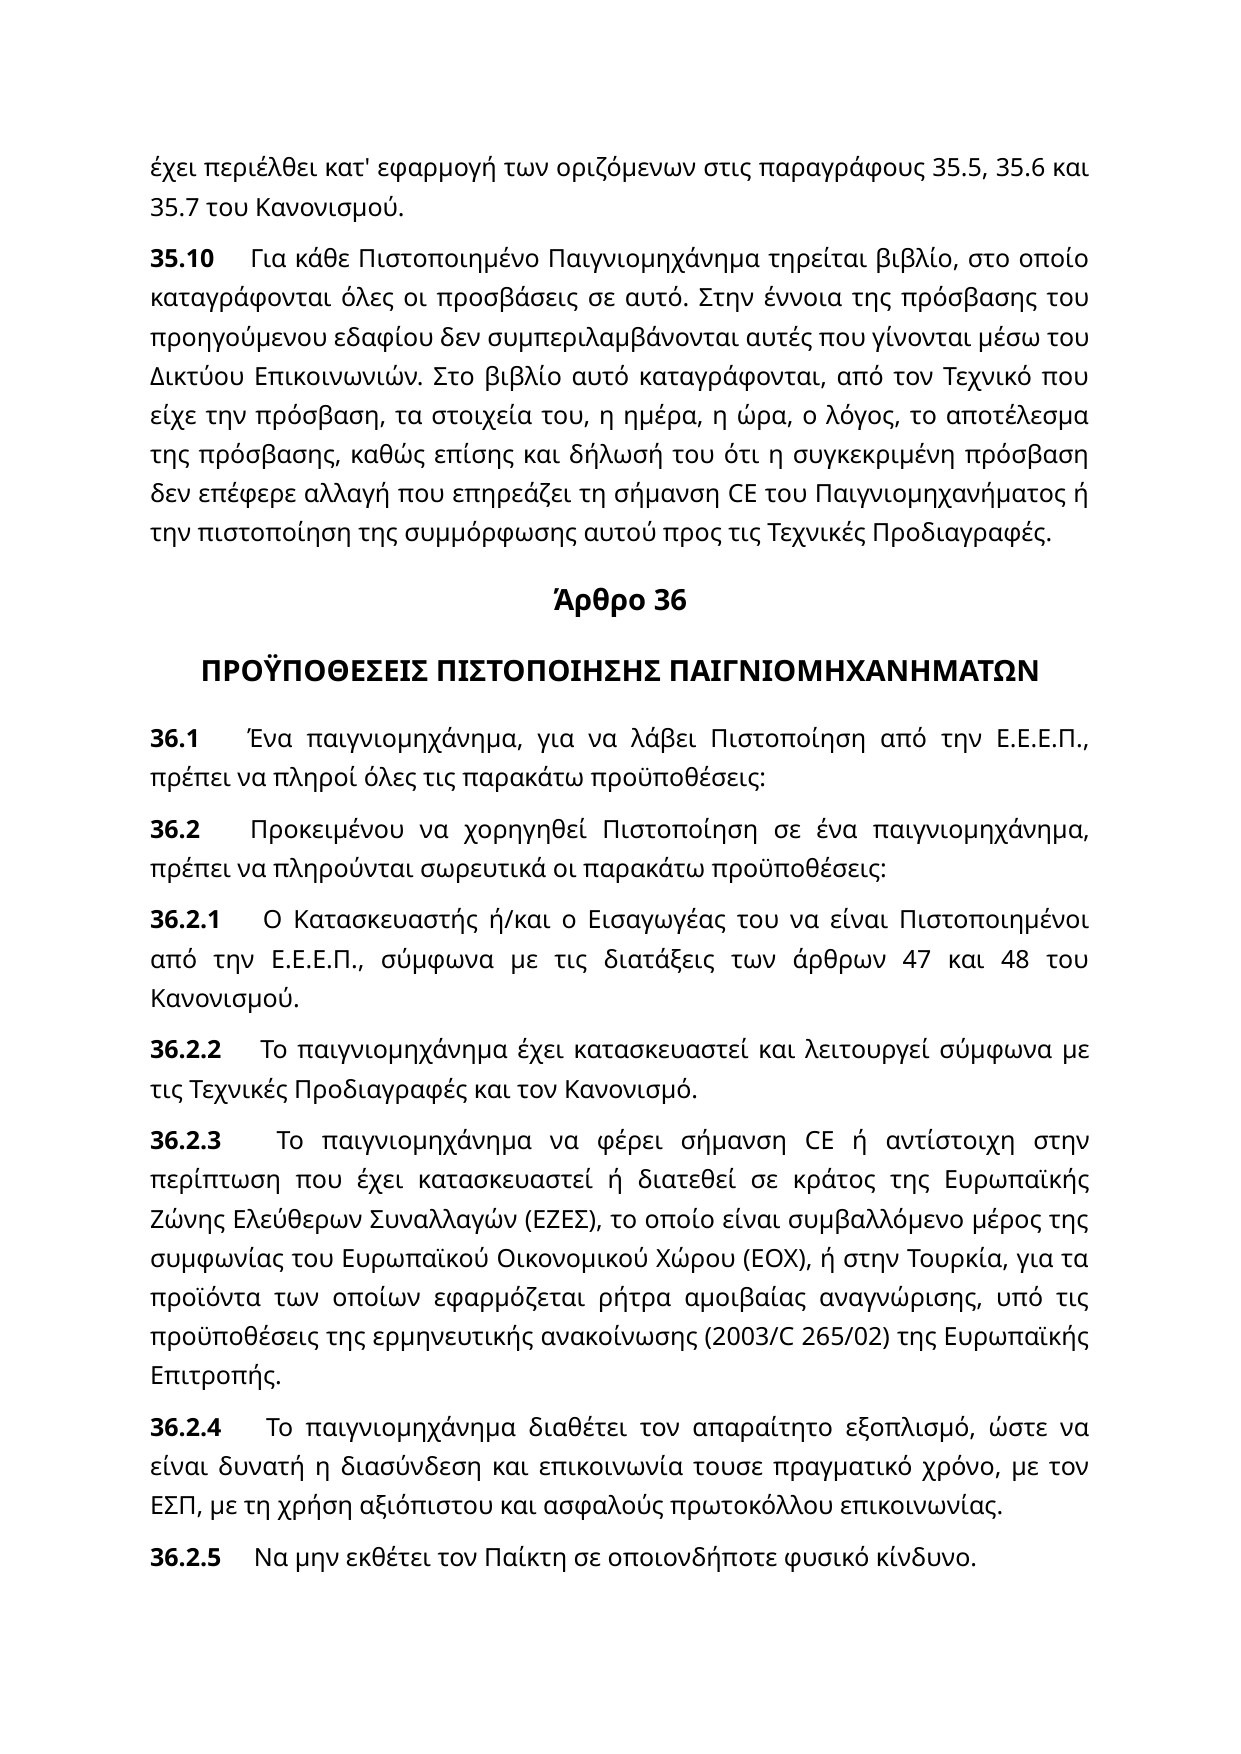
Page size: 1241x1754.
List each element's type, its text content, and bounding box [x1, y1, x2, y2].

text 36.2.4 Το παιγνιομηχάνημα διαθέτει τον απαραίτητο εξοπλισμό, ώστε να είναι δυνατή η διασύνδεση και επικοινωνία τουσε πραγματικό χρόνο, με τον ΕΣΠ, με τη χρήση αξιόπιστου και ασφαλούς πρωτοκόλλου επικοινωνίας. [150, 1409, 1090, 1522]
text 36.2.5 Να μην εκθέτει τον Παίκτη σε οποιονδήποτε φυσικό κίνδυνο. [150, 1539, 1090, 1574]
subtitle ΠΡΟΫΠΟΘΕΣΕΙΣ ΠΙΣΤΟΠΟΙΗΣΗΣ ΠΑΙΓΝΙΟΜΗΧΑΝΗΜΑΤΩΝ [150, 650, 1090, 689]
text 36.2 Προκειμένου να χορηγηθεί Πιστοποίηση σε ένα παιγνιομηχάνημα, πρέπει να πληρούνται σωρευτικά οι παρακάτω προϋποθέσεις: [150, 811, 1090, 884]
text 36.2.2 Το παιγνιομηχάνημα έχει κατασκευαστεί και λειτουργεί σύμφωνα με τις Τεχνικές Προδιαγραφές και τον Κανονισμό. [150, 1032, 1090, 1105]
subtitle Άρθρο 36 [150, 579, 1090, 619]
text 36.2.1 Ο Κατασκευαστής ή/και ο Εισαγωγέας του να είναι Πιστοποιημένοι από την Ε.Ε.Ε.Π., σύμφωνα με τις διατάξεις των άρθρων 47 και 48 του Κανονισμού. [150, 902, 1090, 1014]
text 36.1 Ένα παιγνιομηχάνημα, για να λάβει Πιστοποίηση από την Ε.Ε.Ε.Π., πρέπει να πληροί όλες τις παρακάτω προϋποθέσεις: [150, 720, 1090, 794]
text 36.2.3 Το παιγνιομηχάνημα να φέρει σήμανση CE ή αντίστοιχη στην περίπτωση που έχει κατασκευαστεί ή διατεθεί σε κράτος της Ευρωπαϊκής Ζώνης Ελεύθερων Συναλλαγών (ΕΖΕΣ), το οποίο είναι συμβαλλόμενο μέρος της συμφωνίας του Ευρωπαϊκού Οικονομικού Χώρου (ΕΟΧ), ή στην Τουρκία, για τα προϊόντα των οποίων εφαρμόζεται ρήτρα αμοιβαίας αναγνώρισης, υπό τις προϋποθέσεις της ερμηνευτικής ανακοίνωσης (2003/C 265/02) της Ευρωπαϊκής Επιτροπής. [150, 1123, 1090, 1392]
text έχει περιέλθει κατ' εφαρμογή των οριζόμενων στις παραγράφους 35.5, 35.6 και 35.7 του Κανονισμού. [150, 150, 1090, 223]
text 35.10 Για κάθε Πιστοποιημένο Παιγνιομηχάνημα τηρείται βιβλίο, στο οποίο καταγράφονται όλες οι προσβάσεις σε αυτό. Στην έννοια της πρόσβασης του προηγούμενου εδαφίου δεν συμπεριλαμβάνονται αυτές που γίνονται μέσω του Δικτύου Επικοινωνιών. Στο βιβλίο αυτό καταγράφονται, από τον Τεχνικό που είχε την πρόσβαση, τα στοιχεία του, η ημέρα, η ώρα, ο λόγος, το αποτέλεσμα της πρόσβασης, καθώς επίσης και δήλωσή του ότι η συγκεκριμένη πρόσβαση δεν επέφερε αλλαγή που επηρεάζει τη σήμανση CE του Παιγνιομηχανήματος ή την πιστοποίηση της συμμόρφωσης αυτού προς τις Τεχνικές Προδιαγραφές. [150, 241, 1090, 549]
